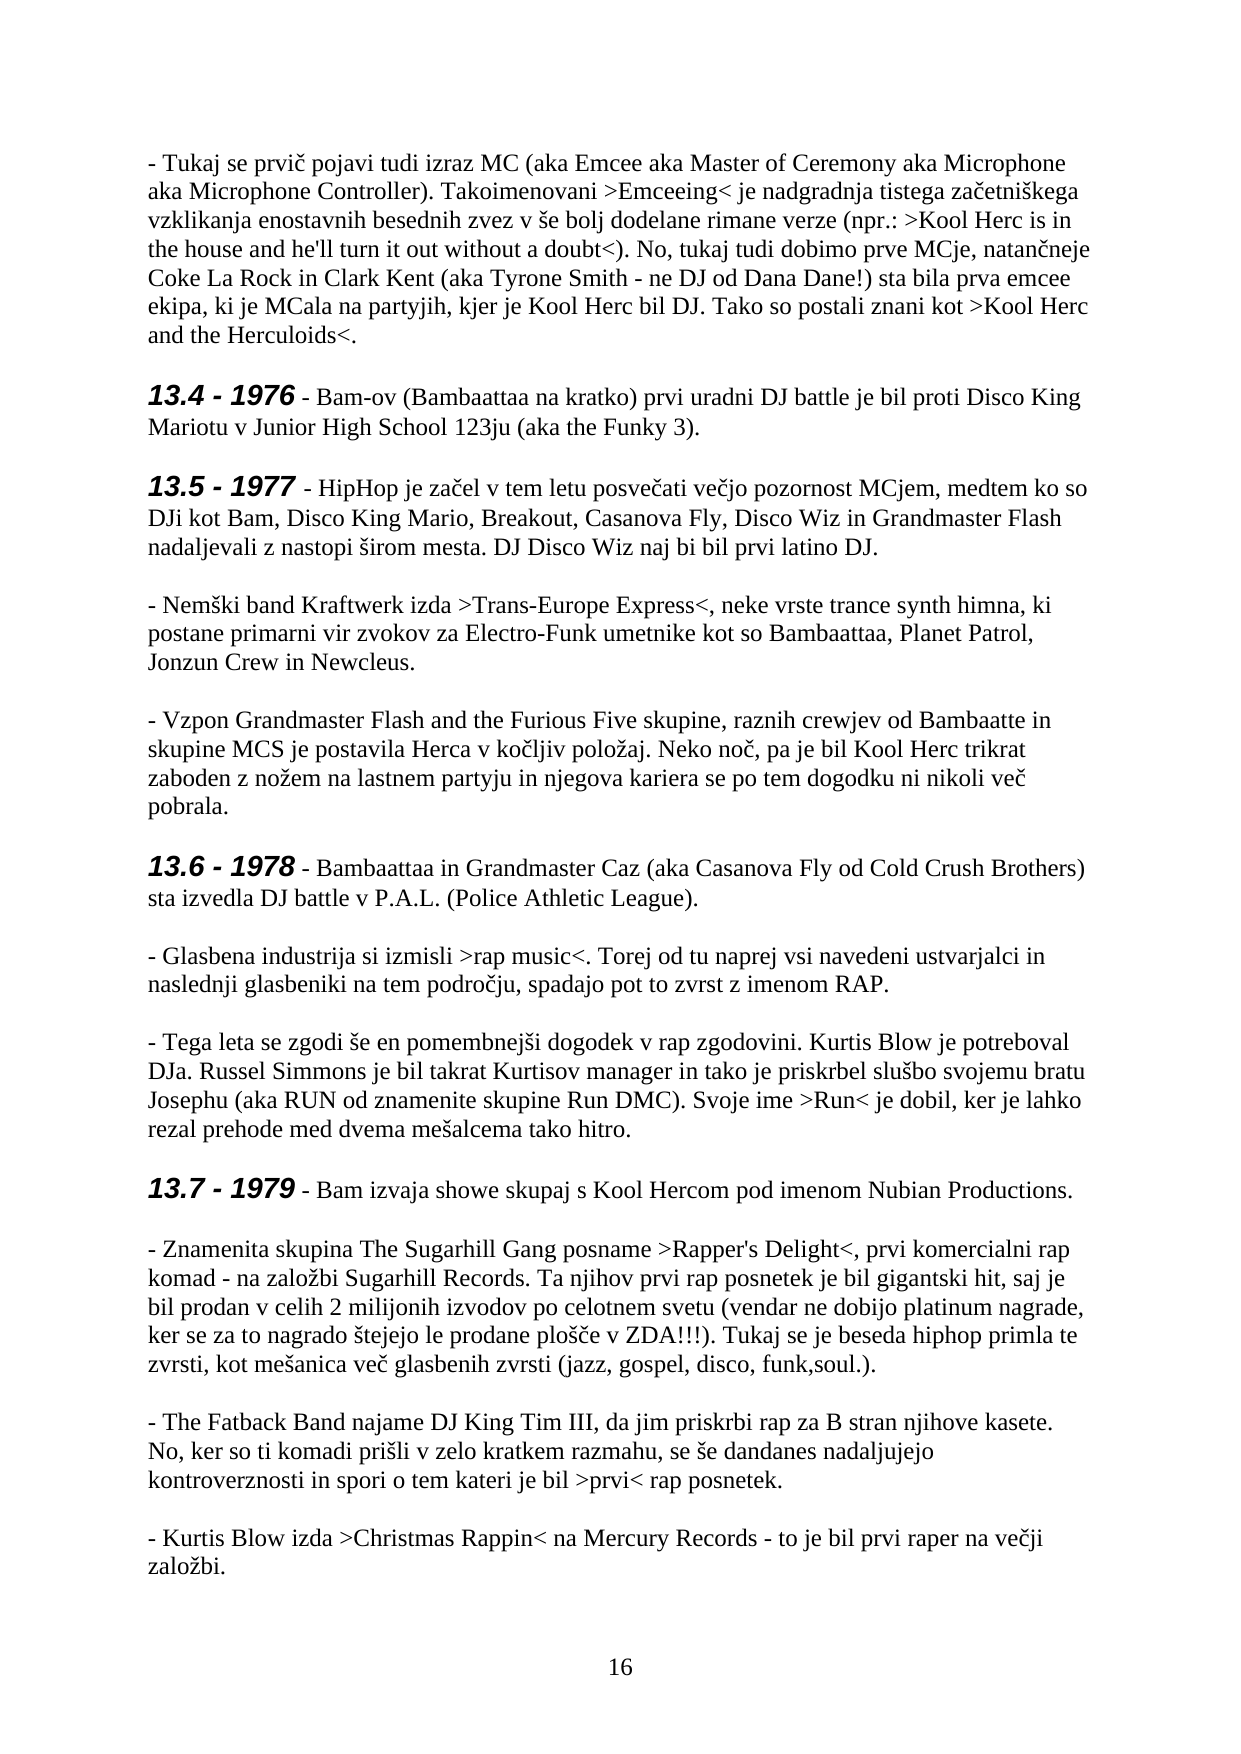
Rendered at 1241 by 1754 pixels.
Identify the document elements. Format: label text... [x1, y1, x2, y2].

text - Tukaj se prvič pojavi tudi izraz MC (aka Emcee aka Master of Ceremony aka Microphone aka Microphone Controller). Takoimenovani >Emceeing< je nadgradnja tistega začetniškega vzklikanja enostavnih besednih zvez v še bolj dodelane rimane verze (npr.: >Kool Herc is in the house and he'll turn it out without a doubt<). No, tukaj tudi dobimo prve MCje, natančneje Coke La Rock in Clark Kent (aka Tyrone Smith - ne DJ od Dana Dane!) sta bila prva emcee ekipa, ki je MCala na partyjih, kjer je Kool Herc bil DJ. Tako so postali znani kot >Kool Herc and the Herculoids<. [148, 148, 1093, 349]
text 13.5 - 1977 - HipHop je začel v tem letu posvečati večjo pozornost MCjem, medtem ko so DJi kot Bam, Disco King Mario, Breakout, Casanova Fly, Disco Wiz in Grandmaster Flash nadaljevali z nastopi širom mesta. DJ Disco Wiz naj bi bil prvi latino DJ. [148, 469, 1093, 561]
text - Nemški band Kraftwerk izda >Trans-Europe Express<, neke vrste trance synth himna, ki postane primarni vir zvokov za Electro-Funk umetnike kot so Bambaattaa, Planet Patrol, Jonzun Crew in Newcleus. [148, 590, 1093, 676]
text - Vzpon Grandmaster Flash and the Furious Five skupine, raznih crewjev od Bambaatte in skupine MCS je postavila Herca v kočljiv položaj. Neko noč, pa je bil Kool Herc trikrat zaboden z nožem na lastnem partyju in njegova kariera se po tem dogodku ni nikoli več pobrala. [148, 705, 1093, 820]
text 13.7 - 1979 - Bam izvaja showe skupaj s Kool Hercom pod imenom Nubian Productions. [148, 1172, 1093, 1205]
text - Tega leta se zgodi še en pomembnejši dogodek v rap zgodovini. Kurtis Blow je potreboval DJa. Russel Simmons je bil takrat Kurtisov manager in tako je priskrbel slušbo svojemu bratu Josephu (aka RUN od znamenite skupine Run DMC). Svoje ime >Run< je dobil, ker je lahko rezal prehode med dvema mešalcema tako hitro. [148, 1027, 1093, 1142]
text - The Fatback Band najame DJ King Tim III, da jim priskrbi rap za B stran njihove kasete. No, ker so ti komadi prišli v zelo kratkem razmahu, se še dandanes nadaljujejo kontroverznosti in spori o tem kateri je bil >prvi< rap posnetek. [148, 1407, 1093, 1493]
text - Kurtis Blow izda >Christmas Rappin< na Mercury Records - to je bil prvi raper na večji založbi. [148, 1523, 1093, 1580]
text 13.4 - 1976 - Bam-ov (Bambaattaa na kratko) prvi uradni DJ battle je bil proti Disco King Mariotu v Junior High School 123ju (aka the Funky 3). [148, 378, 1093, 440]
text 13.6 - 1978 - Bambaattaa in Grandmaster Caz (aka Casanova Fly od Cold Crush Brothers) sta izvedla DJ battle v P.A.L. (Police Athletic League). [148, 849, 1093, 912]
text - Glasbena industrija si izmisli >rap music<. Torej od tu naprej vsi navedeni ustvarjalci in naslednji glasbeniki na tem področju, spadajo pot to zvrst z imenom RAP. [148, 941, 1093, 998]
text - Znamenita skupina The Sugarhill Gang posname >Rapper's Delight<, prvi komercialni rap komad - na založbi Sugarhill Records. Ta njihov prvi rap posnetek je bil gigantski hit, saj je bil prodan v celih 2 milijonih izvodov po celotnem svetu (vendar ne dobijo platinum nagrade, ker se za to nagrado štejejo le prodane plošče v ZDA!!!). Tukaj se je beseda hiphop primla te zvrsti, kot mešanica več glasbenih zvrsti (jazz, gospel, disco, funk,soul.). [148, 1234, 1093, 1378]
